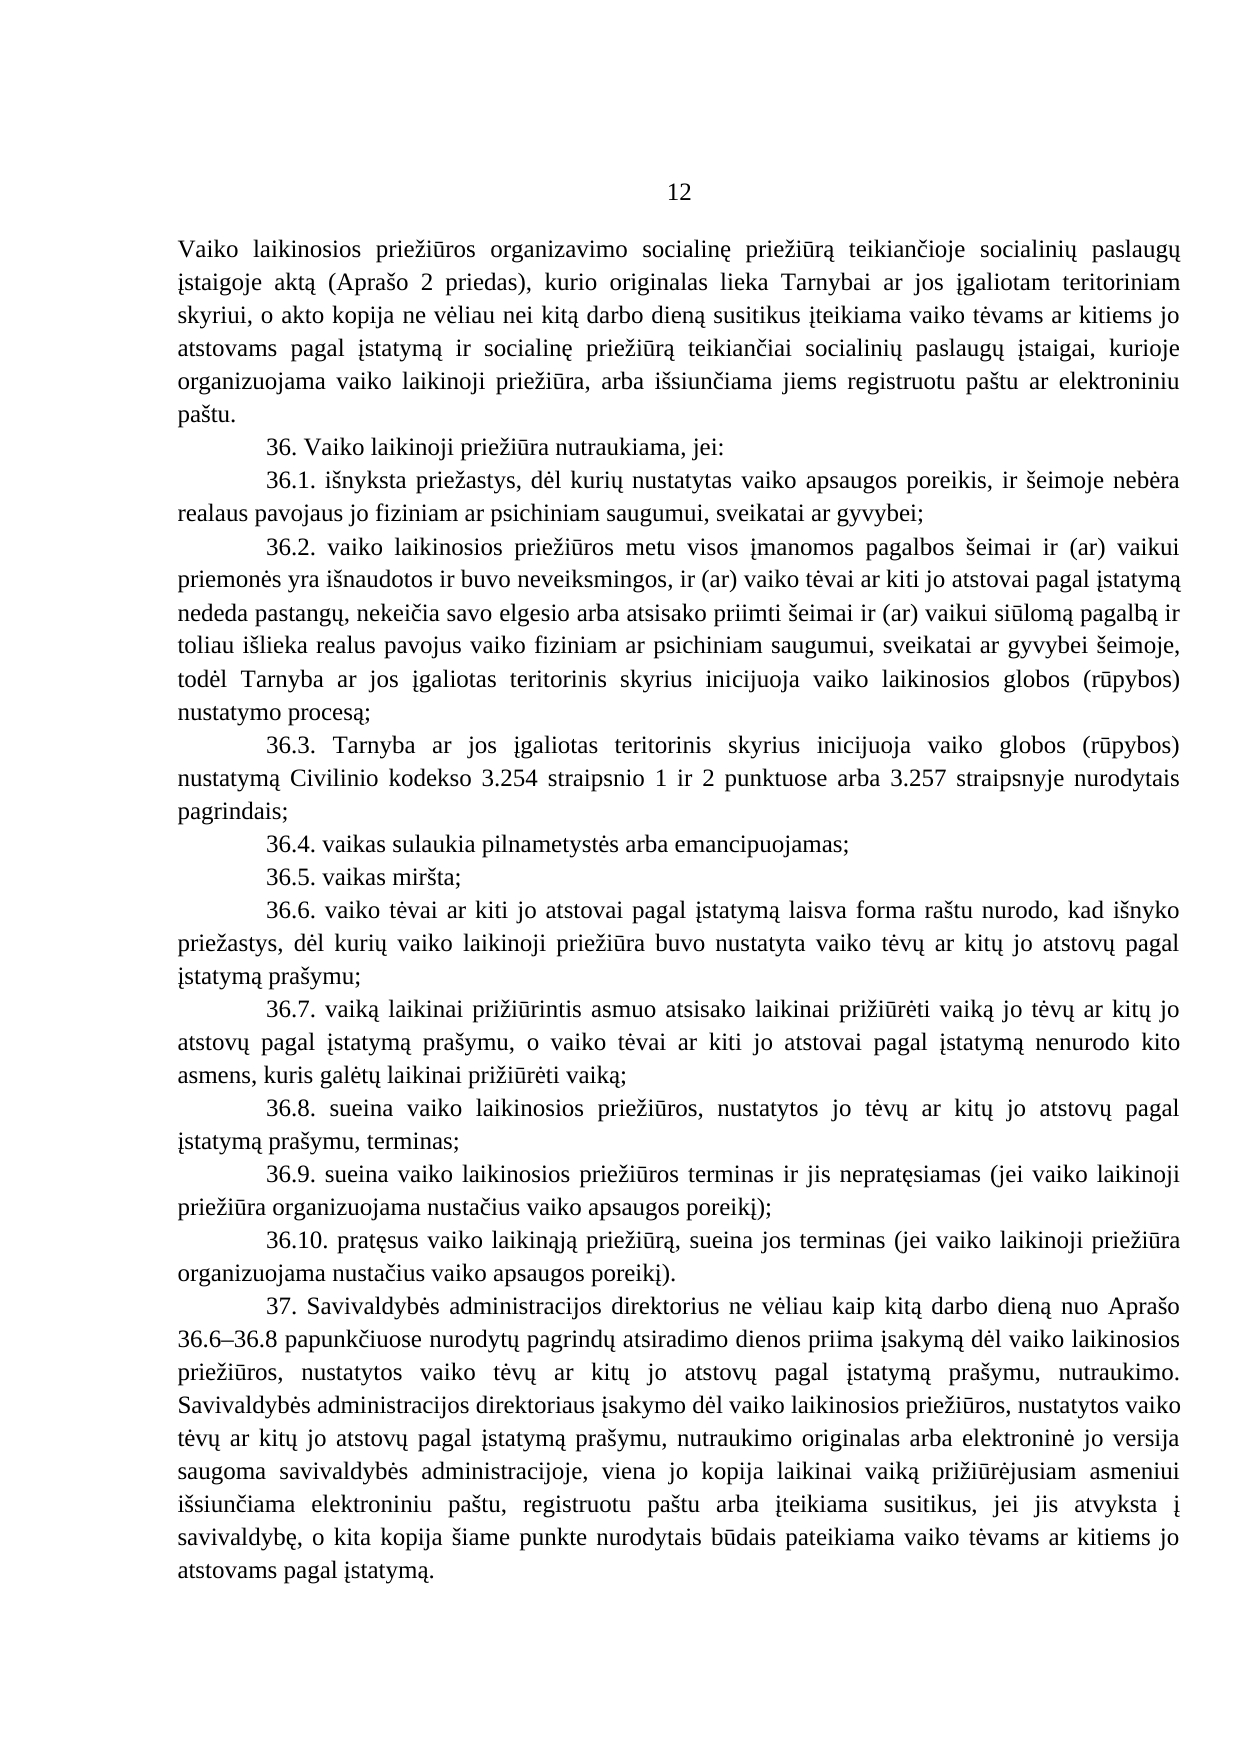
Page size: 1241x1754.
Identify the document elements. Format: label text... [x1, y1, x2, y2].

text 36.9. sueina vaiko laikinosios priežiūros terminas ir jis nepratęsiamas (jei vaiko laikinoji priežiūra organizuojama nustačius vaiko apsaugos poreikį); [177, 1159, 1181, 1221]
text 36.4. vaikas sulaukia pilnametystės arba emancipuojamas; [177, 829, 1181, 857]
text 36.3. Tarnyba ar jos įgaliotas teritorinis skyrius inicijuoja vaiko globos (rūpybos) nustatymą Civilinio kodekso 3.254 straipsnio 1 ir 2 punktuose arba 3.257 straipsnyje nurodytais pagrindais; [177, 730, 1181, 824]
text 36. Vaiko laikinoji priežiūra nutraukiama, jei: [177, 432, 1181, 461]
text 36.6. vaiko tėvai ar kiti jo atstovai pagal įstatymą laisva forma raštu nurodo, kad išnyko priežastys, dėl kurių vaiko laikinoji priežiūra buvo nustatyta vaiko tėvų ar kitų jo atstovų pagal įstatymą prašymu; [177, 895, 1181, 989]
text 36.2. vaiko laikinosios priežiūros metu visos įmanomos pagalbos šeimai ir (ar) vaikui priemonės yra išnaudotos ir buvo neveiksmingos, ir (ar) vaiko tėvai ar kiti jo atstovai pagal įstatymą nededa pastangų, nekeičia savo elgesio arba atsisako priimti šeimai ir (ar) vaikui siūlomą pagalbą ir toliau išlieka realus pavojus vaiko fiziniam ar psichiniam saugumui, sveikatai ar gyvybei šeimoje, todėl Tarnyba ar jos įgaliotas teritorinis skyrius inicijuoja vaiko laikinosios globos (rūpybos) nustatymo procesą; [177, 532, 1181, 725]
text 36.7. vaiką laikinai prižiūrintis asmuo atsisako laikinai prižiūrėti vaiką jo tėvų ar kitų jo atstovų pagal įstatymą prašymu, o vaiko tėvai ar kiti jo atstovai pagal įstatymą nenurodo kito asmens, kuris galėtų laikinai prižiūrėti vaiką; [177, 994, 1181, 1089]
text 36.5. vaikas miršta; [177, 862, 1181, 891]
text 36.1. išnyksta priežastys, dėl kurių nustatytas vaiko apsaugos poreikis, ir šeimoje nebėra realaus pavojaus jo fiziniam ar psichiniam saugumui, sveikatai ar gyvybei; [177, 466, 1181, 527]
text Vaiko laikinosios priežiūros organizavimo socialinę priežiūrą teikiančioje socialinių paslaugų įstaigoje aktą (Aprašo 2 priedas), kurio originalas lieka Tarnybai ar jos įgaliotam teritoriniam skyriui, o akto kopija ne vėliau nei kitą darbo dieną susitikus įteikiama vaiko tėvams ar kitiems jo atstovams pagal įstatymą ir socialinę priežiūrą teikiančiai socialinių paslaugų įstaigai, kurioje organizuojama vaiko laikinoji priežiūra, arba išsiunčiama jiems registruotu paštu ar elektroniniu paštu. [177, 234, 1181, 428]
text 36.10. pratęsus vaiko laikinąją priežiūrą, sueina jos terminas (jei vaiko laikinoji priežiūra organizuojama nustačius vaiko apsaugos poreikį). [177, 1225, 1181, 1287]
text 37. Savivaldybės administracijos direktorius ne vėliau kaip kitą darbo dieną nuo Aprašo 36.6–36.8 papunkčiuose nurodytų pagrindų atsiradimo dienos priima įsakymą dėl vaiko laikinosios priežiūros, nustatytos vaiko tėvų ar kitų jo atstovų pagal įstatymą prašymu, nutraukimo. Savivaldybės administracijos direktoriaus įsakymo dėl vaiko laikinosios priežiūros, nustatytos vaiko tėvų ar kitų jo atstovų pagal įstatymą prašymu, nutraukimo originalas arba elektroninė jo versija saugoma savivaldybės administracijoje, viena jo kopija laikinai vaiką prižiūrėjusiam asmeniui išsiunčiama elektroniniu paštu, registruotu paštu arba įteikiama susitikus, jei jis atvyksta į savivaldybę, o kita kopija šiame punkte nurodytais būdais pateikiama vaiko tėvams ar kitiems jo atstovams pagal įstatymą. [177, 1291, 1181, 1584]
text 36.8. sueina vaiko laikinosios priežiūros, nustatytos jo tėvų ar kitų jo atstovų pagal įstatymą prašymu, terminas; [177, 1093, 1181, 1155]
